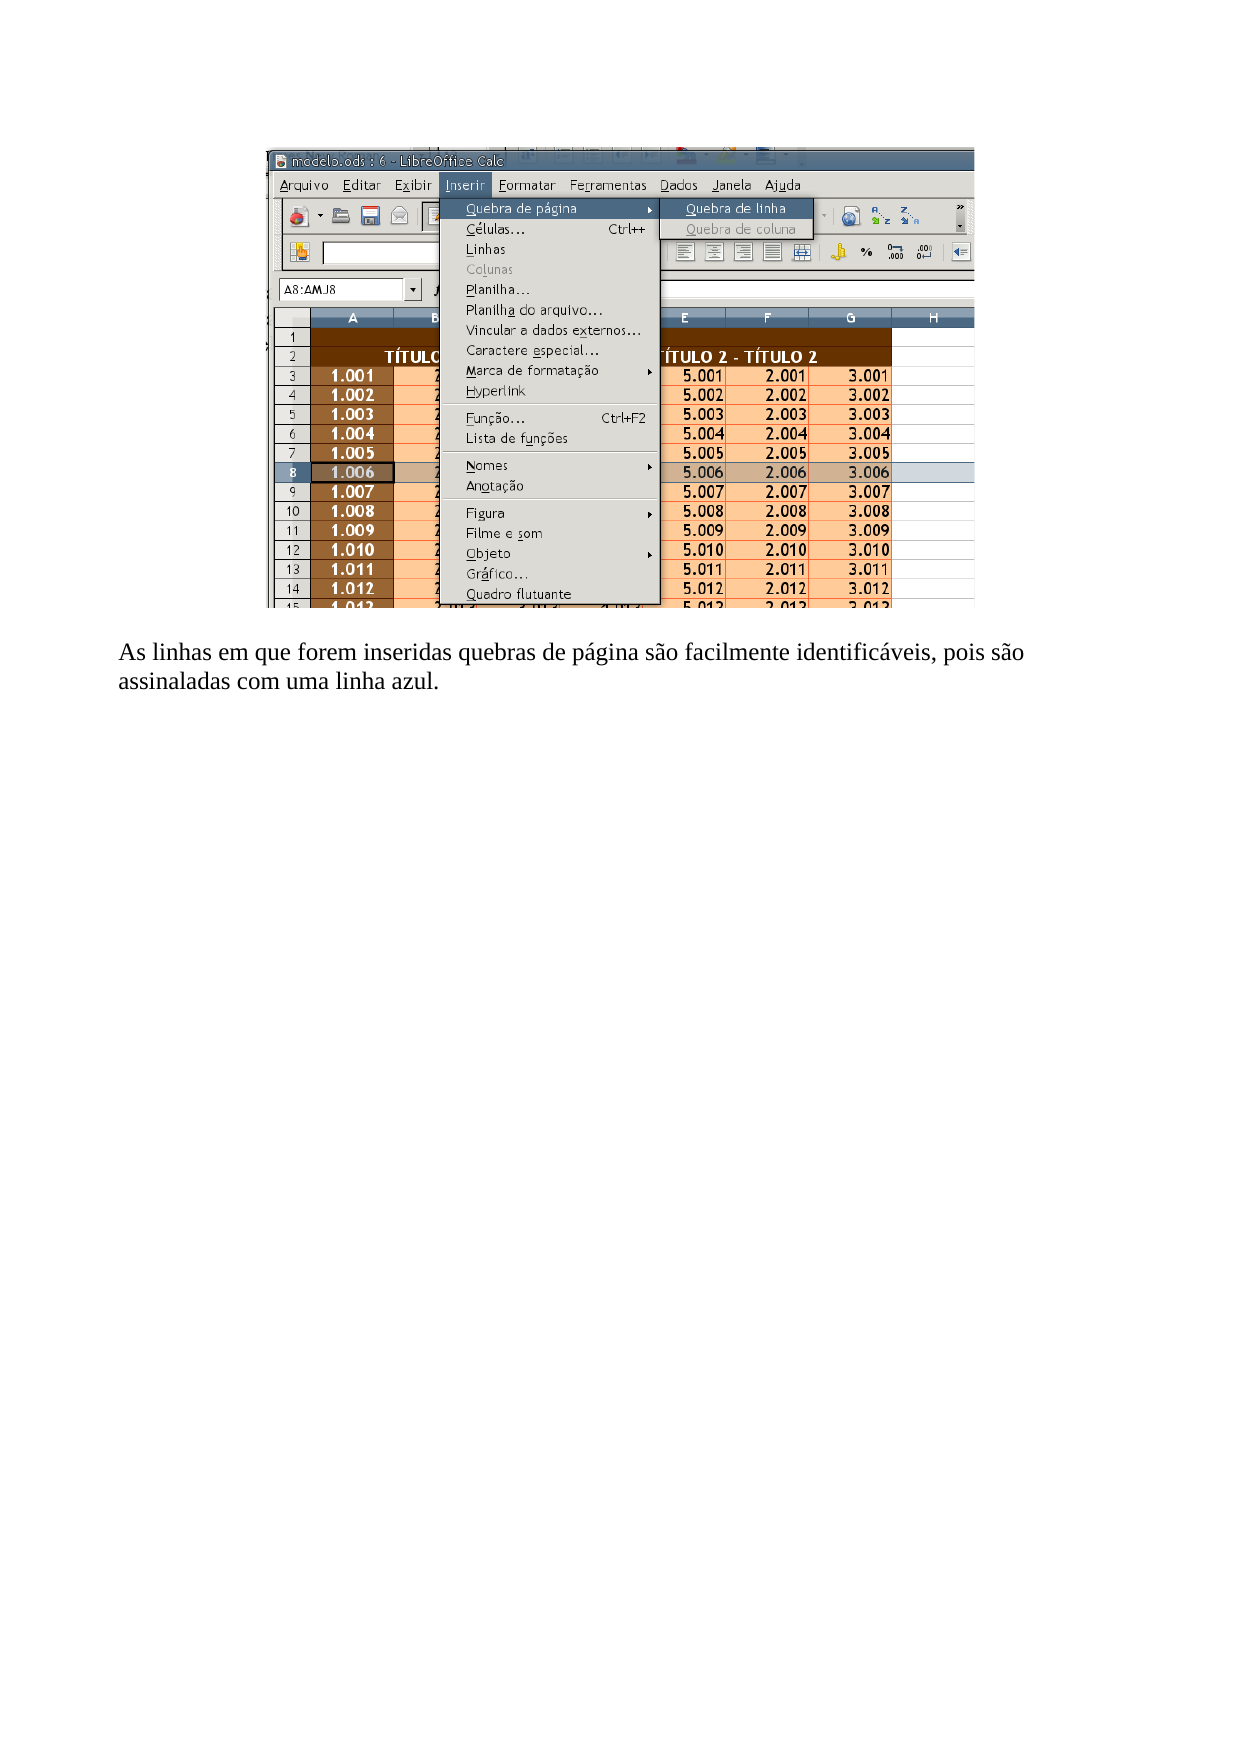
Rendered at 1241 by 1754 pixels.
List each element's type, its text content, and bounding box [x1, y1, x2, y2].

picture [265, 147, 975, 608]
text As linhas em que forem inseridas quebras de página são facilmente identificáveis, pois são assinaladas com uma linha azul. [118, 118, 1122, 694]
